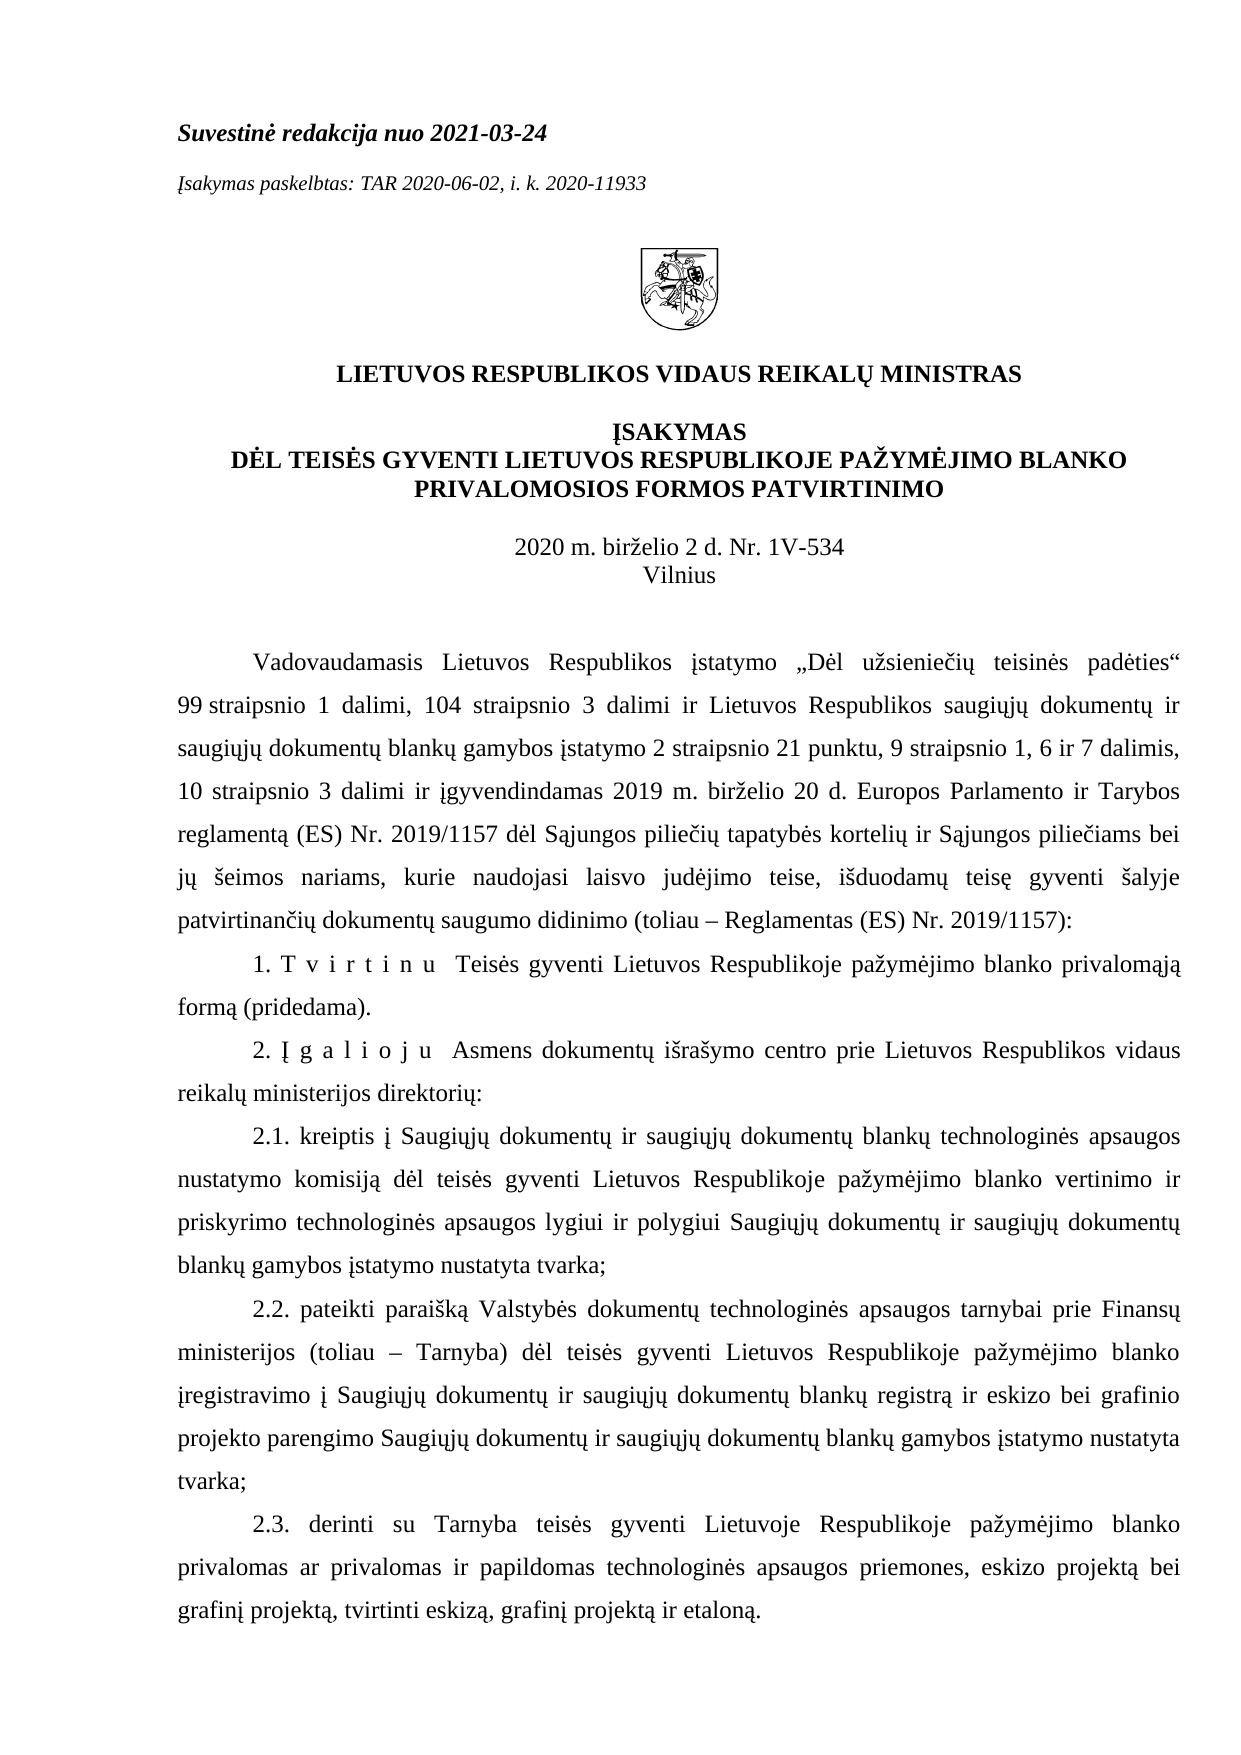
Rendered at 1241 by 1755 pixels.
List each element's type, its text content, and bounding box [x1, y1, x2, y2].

text Įsakymas paskelbtas: TAR 2020-06-02, i. k. 2020-11933 [177, 171, 1181, 195]
text LIETUVOS RESPUBLIKOS VIDAUS REIKALŲ MINISTRAS [177, 359, 1181, 388]
text Suvestinė redakcija nuo 2021-03-24 [177, 118, 1181, 147]
text DĖL TEISĖS GYVENTI LIETUVOS RESPUBLIKOJE PAŽYMĖJIMO BLANKO PRIVALOMOSIOS FORMOS PATVIRTINIMO [177, 446, 1181, 503]
text 2.2. pateikti paraišką Valstybės dokumentų technologinės apsaugos tarnybai prie Finansų ministerijos (toliau – Tarnyba) dėl teisės gyventi Lietuvos Respublikoje pažymėjimo blanko įregistravimo į Saugiųjų dokumentų ir saugiųjų dokumentų blankų registrą ir eskizo bei grafinio projekto parengimo Saugiųjų dokumentų ir saugiųjų dokumentų blankų gamybos įstatymo nustatyta tvarka; [177, 1294, 1181, 1495]
text 1. Tvirtinu Teisės gyventi Lietuvos Respublikoje pažymėjimo blanko privalomąją formą (pridedama). [177, 949, 1181, 1021]
text 2020 m. birželio 2 d. Nr. 1V-534 [177, 532, 1181, 561]
text ĮSAKYMAS [177, 417, 1181, 446]
text Vadovaudamasis Lietuvos Respublikos įstatymo „Dėl užsieniečių teisinės padėties“ 99 straipsnio 1 dalimi, 104 straipsnio 3 dalimi ir Lietuvos Respublikos saugiųjų dokumentų ir saugiųjų dokumentų blankų gamybos įstatymo 2 straipsnio 21 punktu, 9 straipsnio 1, 6 ir 7 dalimis, 10 straipsnio 3 dalimi ir įgyvendindamas 2019 m. birželio 20 d. Europos Parlamento ir Tarybos reglamentą (ES) Nr. 2019/1157 dėl Sąjungos piliečių tapatybės kortelių ir Sąjungos piliečiams bei jų šeimos nariams, kurie naudojasi laisvo judėjimo teise, išduodamų teisę gyventi šalyje patvirtinančių dokumentų saugumo didinimo (toliau – Reglamentas (ES) Nr. 2019/1157): [177, 647, 1181, 934]
text 2.3. derinti su Tarnyba teisės gyventi Lietuvoje Respublikoje pažymėjimo blanko privalomas ar privalomas ir papildomas technologinės apsaugos priemones, eskizo projektą bei grafinį projektą, tvirtinti eskizą, grafinį projektą ir etaloną. [177, 1509, 1181, 1624]
text 2. Įgalioju Asmens dokumentų išrašymo centro prie Lietuvos Respublikos vidaus reikalų ministerijos direktorių: [177, 1035, 1181, 1107]
text 2.1. kreiptis į Saugiųjų dokumentų ir saugiųjų dokumentų blankų technologinės apsaugos nustatymo komisiją dėl teisės gyventi Lietuvos Respublikoje pažymėjimo blanko vertinimo ir priskyrimo technologinės apsaugos lygiui ir polygiui Saugiųjų dokumentų ir saugiųjų dokumentų blankų gamybos įstatymo nustatyta tvarka; [177, 1121, 1181, 1279]
text Vilnius [177, 561, 1181, 589]
